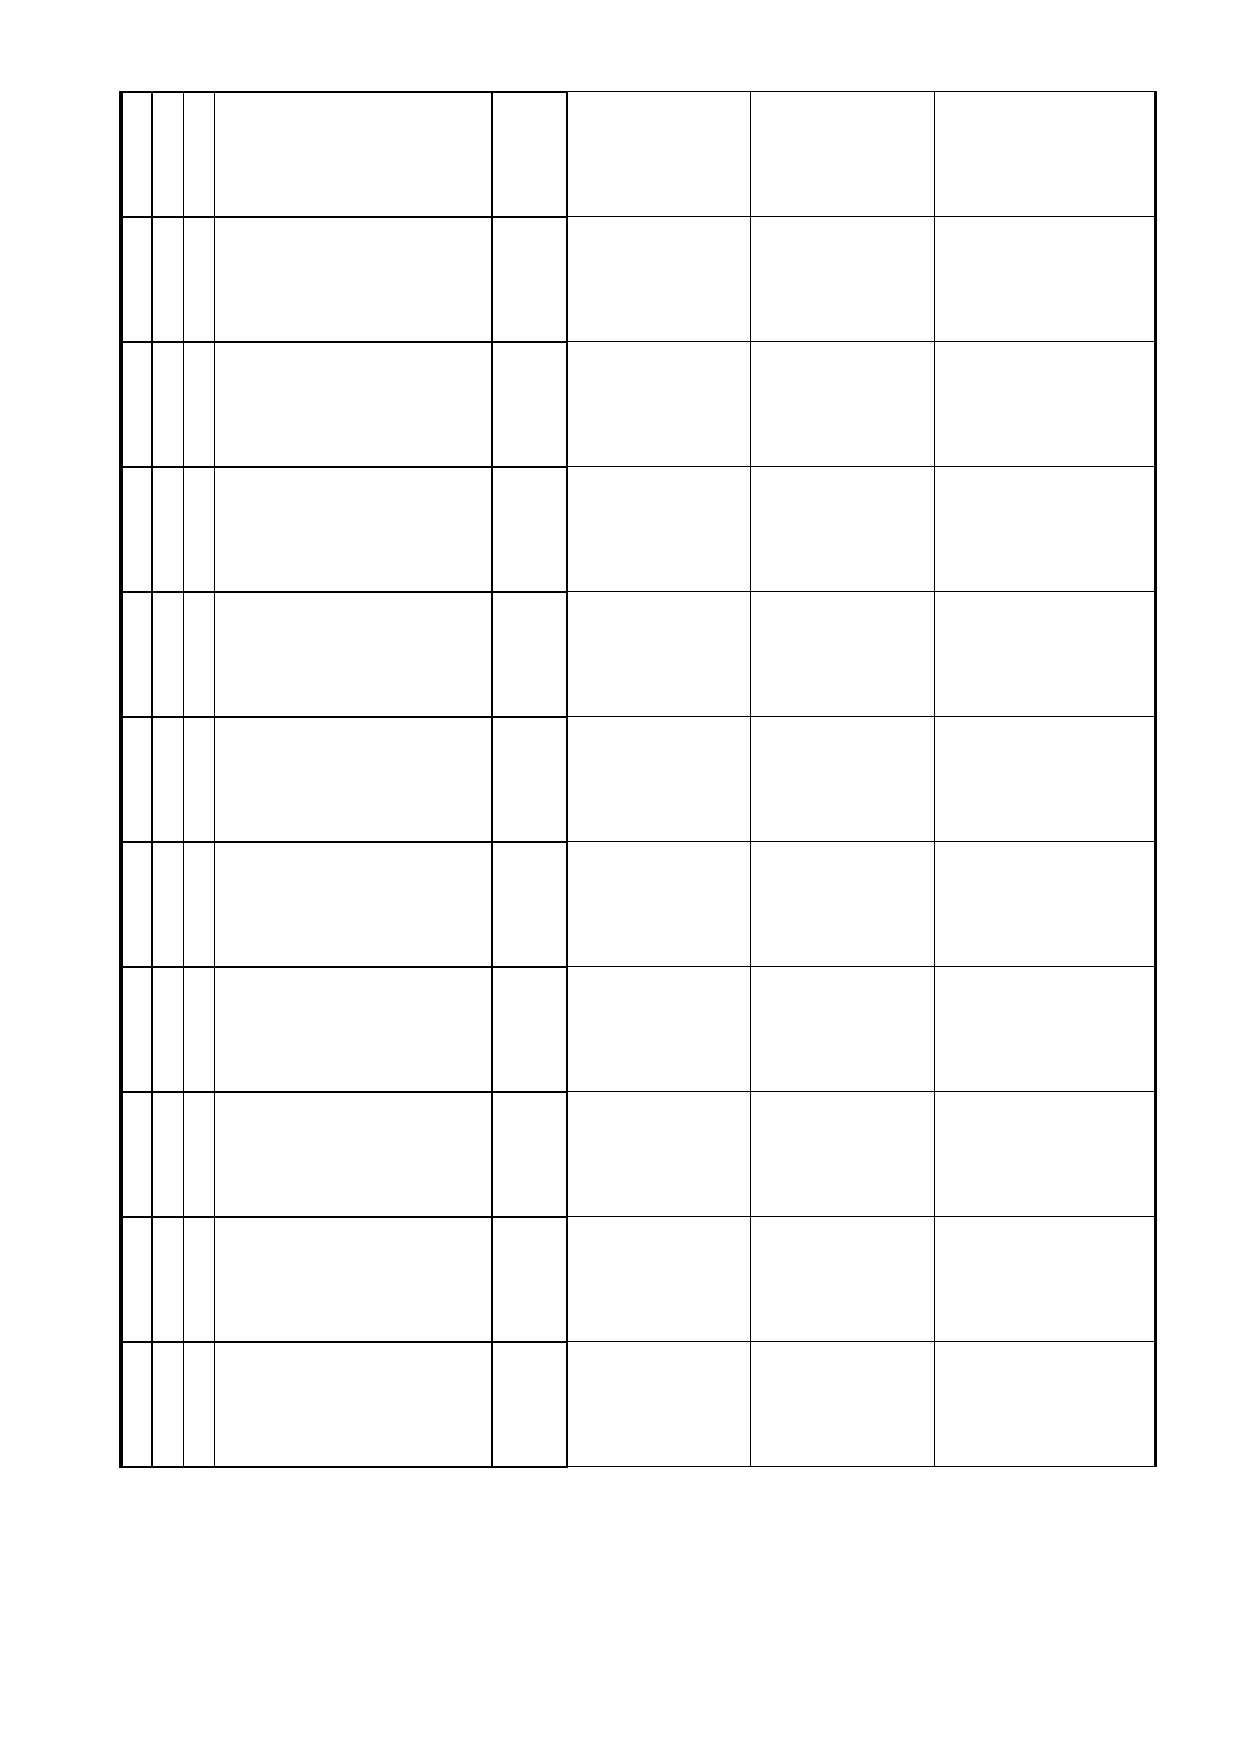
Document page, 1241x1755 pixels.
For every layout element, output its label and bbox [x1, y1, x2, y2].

table_cell [123, 843, 151, 966]
table_cell [184, 968, 214, 1091]
table_cell [751, 217, 934, 341]
table_cell [568, 717, 750, 841]
table_cell [123, 593, 151, 716]
table_cell [123, 1093, 151, 1216]
table_cell [493, 93, 566, 216]
table_cell [935, 1217, 1154, 1341]
table_cell [568, 217, 750, 341]
table_cell [215, 1093, 491, 1216]
table_cell [935, 1342, 1154, 1466]
table_cell [153, 93, 183, 216]
table_cell [935, 967, 1154, 1091]
table_cell [935, 717, 1154, 841]
table_cell [568, 1217, 750, 1341]
table_cell [493, 1093, 566, 1216]
table_cell [153, 468, 183, 591]
table_cell [184, 593, 214, 716]
table_cell [184, 468, 214, 591]
table_cell [935, 842, 1154, 966]
table_cell [215, 1218, 491, 1341]
table_cell [184, 843, 214, 966]
table_cell [935, 92, 1154, 216]
table_cell [935, 592, 1154, 716]
table_cell [751, 1342, 934, 1466]
table_cell [215, 718, 491, 841]
table_cell [123, 218, 151, 341]
table_cell [751, 842, 934, 966]
table_cell [751, 717, 934, 841]
table_cell [215, 343, 491, 466]
table_cell [751, 1217, 934, 1341]
table_cell [568, 1342, 750, 1466]
table_cell [123, 1218, 151, 1341]
table_cell [123, 718, 151, 841]
table_cell [153, 593, 183, 716]
table_cell [215, 218, 491, 341]
table_cell [153, 218, 183, 341]
table_cell [751, 467, 934, 591]
table_cell [153, 343, 183, 466]
table_cell [568, 92, 750, 216]
table_cell [568, 1092, 750, 1216]
table_cell [153, 1343, 183, 1466]
table_cell [184, 1343, 214, 1466]
table_cell [184, 718, 214, 841]
table_cell [493, 468, 566, 591]
table_cell [751, 1092, 934, 1216]
table_cell [184, 93, 214, 216]
table_cell [123, 1343, 151, 1466]
table_cell [493, 593, 566, 716]
table_cell [568, 342, 750, 466]
table_cell [493, 218, 566, 341]
table_cell [215, 843, 491, 966]
table_cell [123, 343, 151, 466]
table_cell [215, 468, 491, 591]
table_cell [751, 92, 934, 216]
table_cell [568, 592, 750, 716]
table_cell [184, 343, 214, 466]
table_cell [215, 593, 491, 716]
table_cell [153, 1218, 183, 1341]
table_cell [184, 1093, 214, 1216]
table_cell [184, 1218, 214, 1341]
table_cell [215, 93, 491, 216]
table_cell [123, 968, 151, 1091]
table_cell [493, 968, 566, 1091]
table_cell [751, 592, 934, 716]
table_cell [493, 1218, 566, 1341]
table_cell [153, 1093, 183, 1216]
table_cell [184, 218, 214, 341]
table_cell [215, 1343, 491, 1466]
table_cell [751, 967, 934, 1091]
table_cell [935, 467, 1154, 591]
table_cell [568, 842, 750, 966]
table_cell [153, 968, 183, 1091]
table_cell [935, 1092, 1154, 1216]
table_cell [123, 93, 151, 216]
table_cell [568, 467, 750, 591]
table_cell [215, 968, 491, 1091]
table_cell [153, 843, 183, 966]
table_cell [935, 342, 1154, 466]
table_cell [493, 1343, 566, 1466]
table_cell [123, 468, 151, 591]
table_cell [935, 217, 1154, 341]
table_cell [568, 967, 750, 1091]
table_cell [751, 342, 934, 466]
table_cell [493, 343, 566, 466]
table_cell [493, 718, 566, 841]
table_cell [153, 718, 183, 841]
table_cell [493, 843, 566, 966]
